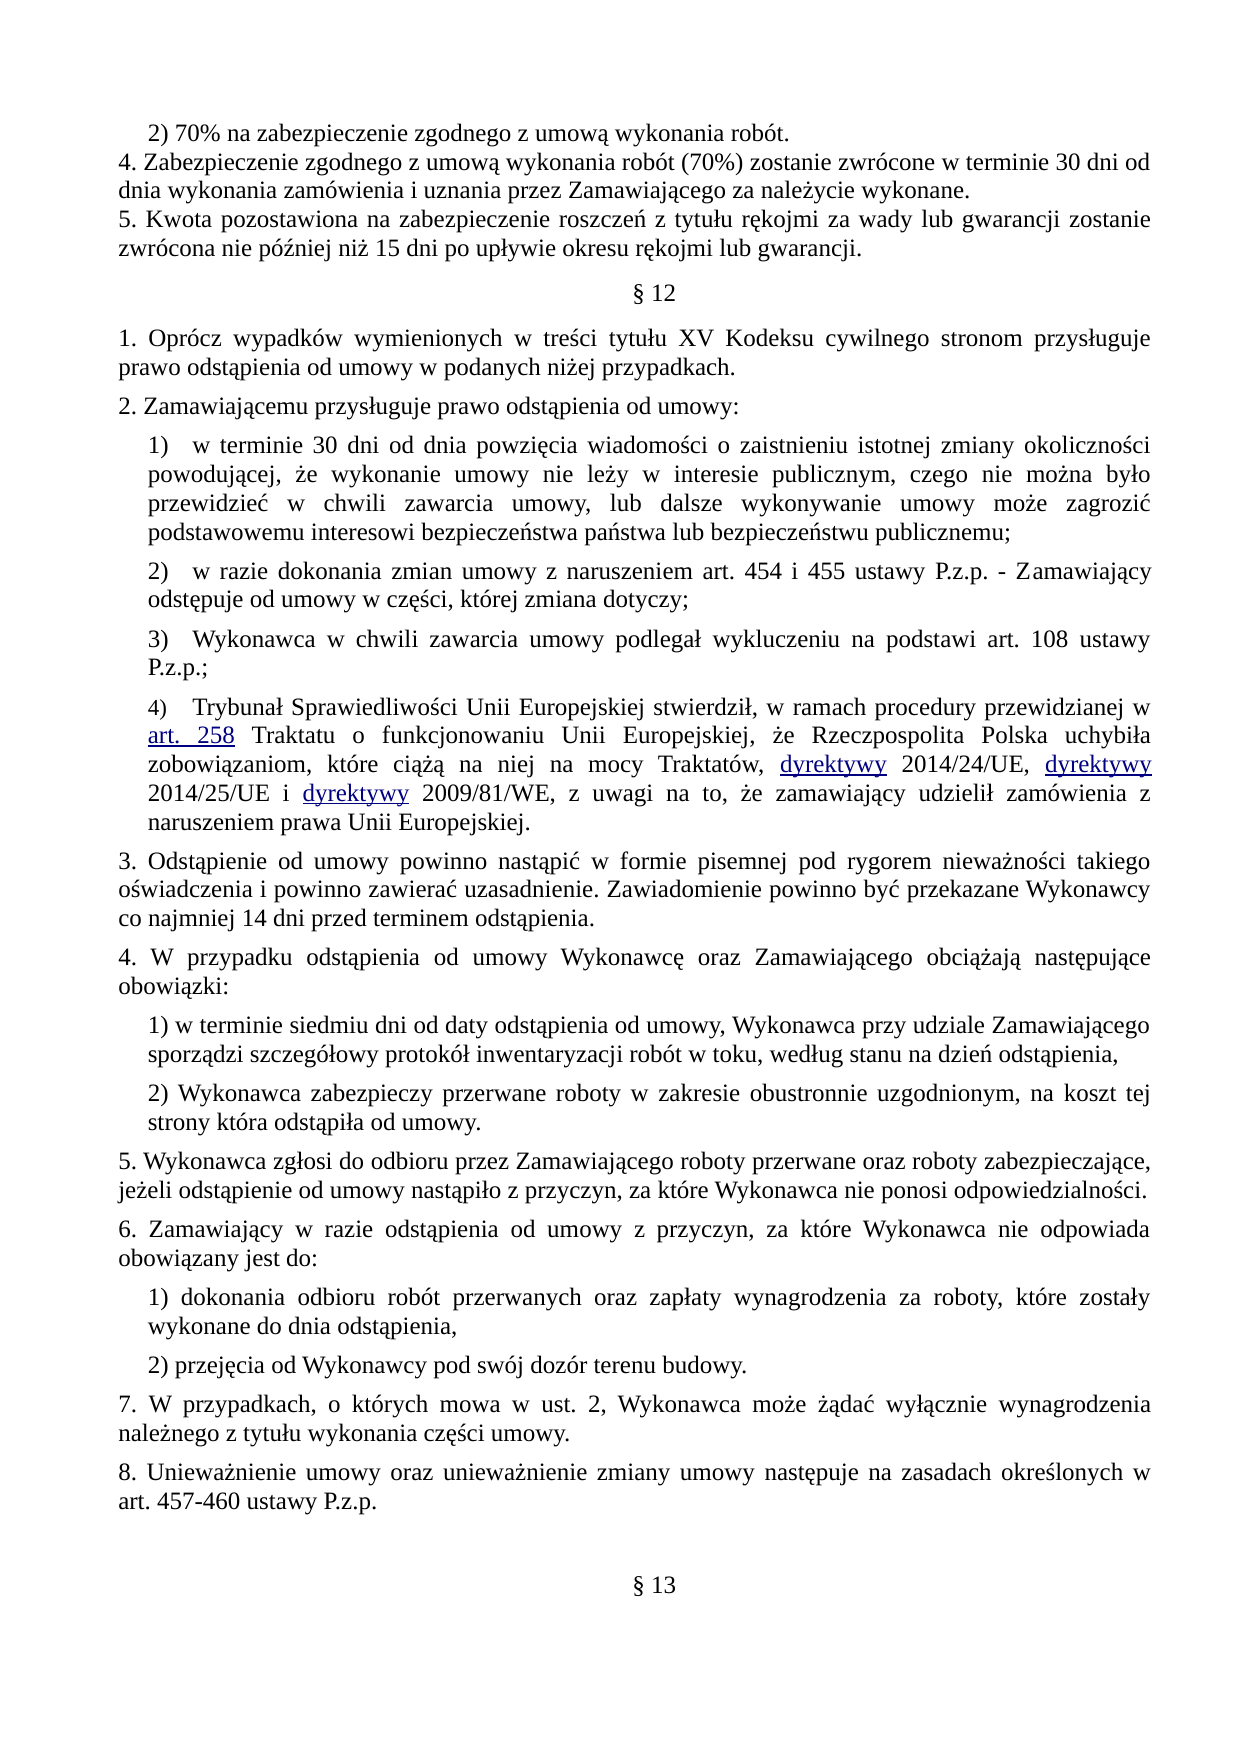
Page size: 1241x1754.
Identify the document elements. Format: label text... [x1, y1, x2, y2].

text 4. W przypadku odstąpienia od umowy Wykonawcę oraz Zamawiającego obciążają następujące obowiązki: [118, 942, 1152, 1000]
text 4. Zabezpieczenie zgodnego z umową wykonania robót (70%) zostanie zwrócone w terminie 30 dni od dnia wykonania zamówienia i uznania przez Zamawiającego za należycie wykonane. [118, 147, 1152, 204]
text § 13 [156, 1570, 1152, 1599]
text 7. W przypadkach, o których mowa w ust. 2, Wykonawca może żądać wyłącznie wynagrodzenia należnego z tytułu wykonania części umowy. [118, 1389, 1152, 1447]
text § 12 [156, 278, 1152, 307]
text 3. Odstąpienie od umowy powinno nastąpić w formie pisemnej pod rygorem nieważności takiego oświadczenia i powinno zawierać uzasadnienie. Zawiadomienie powinno być przekazane Wykonawcy co najmniej 14 dni przed terminem odstąpienia. [118, 846, 1152, 932]
list Trybunał Sprawiedliwości Unii Europejskiej stwierdził, w ramach procedury przewidzianej w art. 258 Traktatu o funkcjonowaniu Unii Europejskiej, że Rzeczpospolita Polska uchybiła zobowiązaniom, które ciążą na niej na mocy Traktatów, dyrektywy 2014/24/UE, dyrektywy 2014/25/UE i dyrektywy 2009/81/WE, z uwagi na to, że zamawiający udzielił zamówienia z naruszeniem prawa Unii Europejskiej. [148, 692, 1152, 835]
text 1) dokonania odbioru robót przerwanych oraz zapłaty wynagrodzenia za roboty, które zostały wykonane do dnia odstąpienia, [148, 1282, 1152, 1339]
text 5. Wykonawca zgłosi do odbioru przez Zamawiającego roboty przerwane oraz roboty zabezpieczające, jeżeli odstąpienie od umowy nastąpiło z przyczyn, za które Wykonawca nie ponosi odpowiedzialności. [118, 1146, 1152, 1204]
text 2) przejęcia od Wykonawcy pod swój dozór terenu budowy. [148, 1350, 1152, 1379]
text 1. Oprócz wypadków wymienionych w treści tytułu XV Kodeksu cywilnego stronom przysługuje prawo odstąpienia od umowy w podanych niżej przypadkach. [118, 323, 1152, 381]
text 5. Kwota pozostawiona na zabezpieczenie roszczeń z tytułu rękojmi za wady lub gwarancji zostanie zwrócona nie później niż 15 dni po upływie okresu rękojmi lub gwarancji. [118, 204, 1152, 262]
text 6. Zamawiający w razie odstąpienia od umowy z przyczyn, za które Wykonawca nie odpowiada obowiązany jest do: [118, 1214, 1152, 1272]
list w razie dokonania zmian umowy z naruszeniem art. 454 i 455 ustawy P.z.p. - Zamawiający odstępuje od umowy w części, której zmiana dotyczy; [148, 556, 1152, 613]
text 2) 70% na zabezpieczenie zgodnego z umową wykonania robót. [148, 118, 1152, 147]
list w terminie 30 dni od dnia powzięcia wiadomości o zaistnieniu istotnej zmiany okoliczności powodującej, że wykonanie umowy nie leży w interesie publicznym, czego nie można było przewidzieć w chwili zawarcia umowy, lub dalsze wykonywanie umowy może zagrozić podstawowemu interesowi bezpieczeństwa państwa lub bezpieczeństwu publicznemu; [148, 430, 1152, 545]
text 2. Zamawiającemu przysługuje prawo odstąpienia od umowy: [118, 391, 1152, 420]
list Wykonawca w chwili zawarcia umowy podlegał wykluczeniu na podstawi art. 108 ustawy P.z.p.; [148, 624, 1152, 681]
text 8. Unieważnienie umowy oraz unieważnienie zmiany umowy następuje na zasadach określonych w art. 457-460 ustawy P.z.p. [118, 1457, 1152, 1514]
text 2) Wykonawca zabezpieczy przerwane roboty w zakresie obustronnie uzgodnionym, na koszt tej strony która odstąpiła od umowy. [148, 1078, 1152, 1136]
text 1) w terminie siedmiu dni od daty odstąpienia od umowy, Wykonawca przy udziale Zamawiającego sporządzi szczegółowy protokół inwentaryzacji robót w toku, według stanu na dzień odstąpienia, [148, 1010, 1152, 1068]
